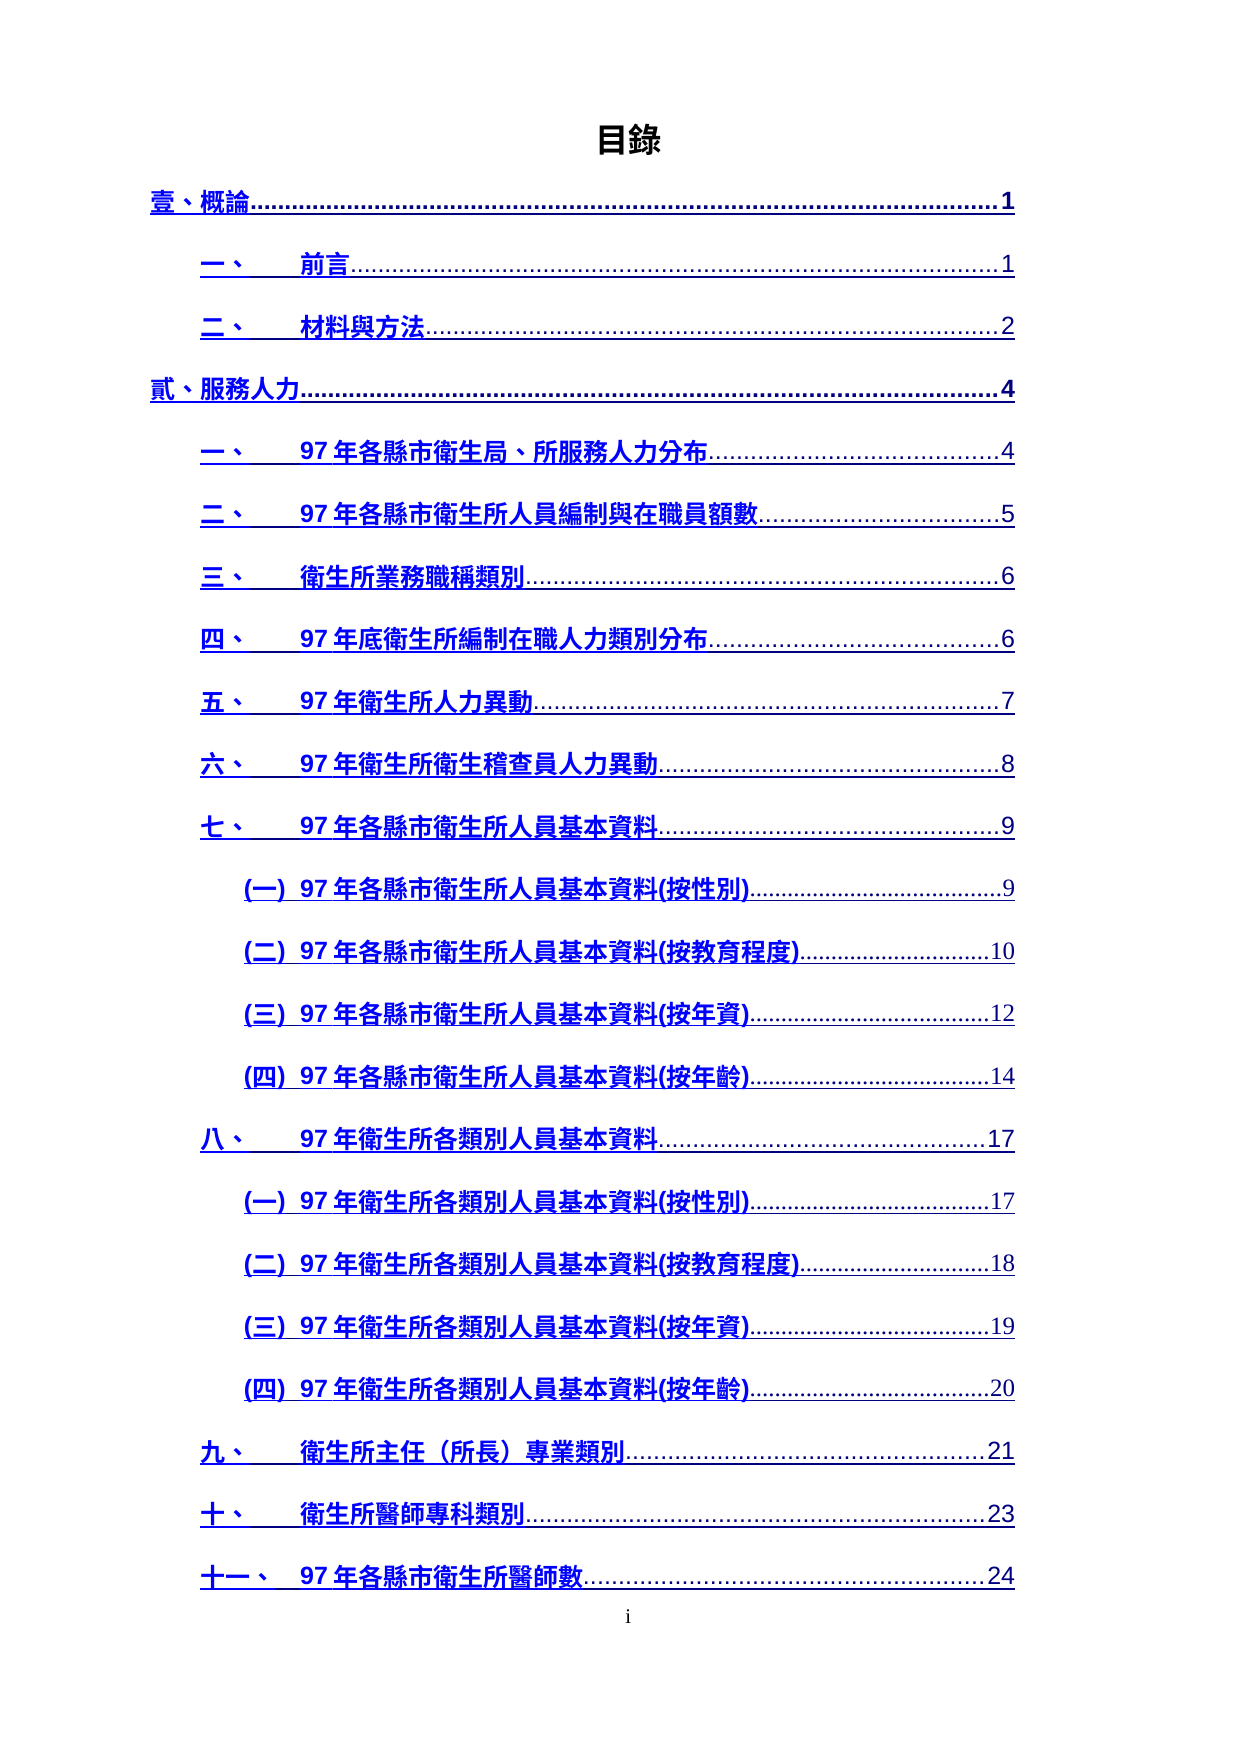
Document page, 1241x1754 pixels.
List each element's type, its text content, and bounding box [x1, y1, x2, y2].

text (三) 97年各縣市衛生所人員基本資料(按年資) 12 [244, 971, 1106, 1034]
text (三) 97年衛生所各類別人員基本資料(按年資) 19 [244, 1284, 1106, 1346]
text 五、 97年衛生所人力異動 7 [200, 659, 1106, 721]
text (一) 97年各縣市衛生所人員基本資料(按性別) 9 [244, 846, 1106, 909]
text 二、 材料與方法 2 [200, 284, 1106, 346]
text 壹、概論 1 [150, 159, 1106, 221]
text 十一、 97年各縣市衛生所醫師數 24 [200, 1534, 1106, 1596]
text 八、 97年衛生所各類別人員基本資料 17 [200, 1096, 1106, 1159]
text 目錄 [150, 96, 1106, 159]
text 四、 97年底衛生所編制在職人力類別分布 6 [200, 596, 1106, 659]
text (四) 97年各縣市衛生所人員基本資料(按年齡) 14 [244, 1034, 1106, 1096]
text 一、 97年各縣市衛生局、所服務人力分布 4 [200, 409, 1106, 471]
text 貳、服務人力 4 [150, 346, 1106, 409]
text (二) 97年各縣市衛生所人員基本資料(按教育程度) 10 [244, 909, 1106, 971]
text (一) 97年衛生所各類別人員基本資料(按性別) 17 [244, 1159, 1106, 1221]
text 六、 97年衛生所衛生稽查員人力異動 8 [200, 721, 1106, 784]
text 一、 前言 1 [200, 221, 1106, 284]
text (二) 97年衛生所各類別人員基本資料(按教育程度) 18 [244, 1221, 1106, 1284]
text 二、 97年各縣市衛生所人員編制與在職員額數 5 [200, 471, 1106, 534]
text 三、 衛生所業務職稱類別 6 [200, 534, 1106, 596]
text (四) 97年衛生所各類別人員基本資料(按年齡) 20 [244, 1346, 1106, 1409]
text 九、 衛生所主任（所長）專業類別 21 [200, 1409, 1106, 1471]
text 十、 衛生所醫師專科類別 23 [200, 1471, 1106, 1534]
text 七、 97年各縣市衛生所人員基本資料 9 [200, 784, 1106, 846]
